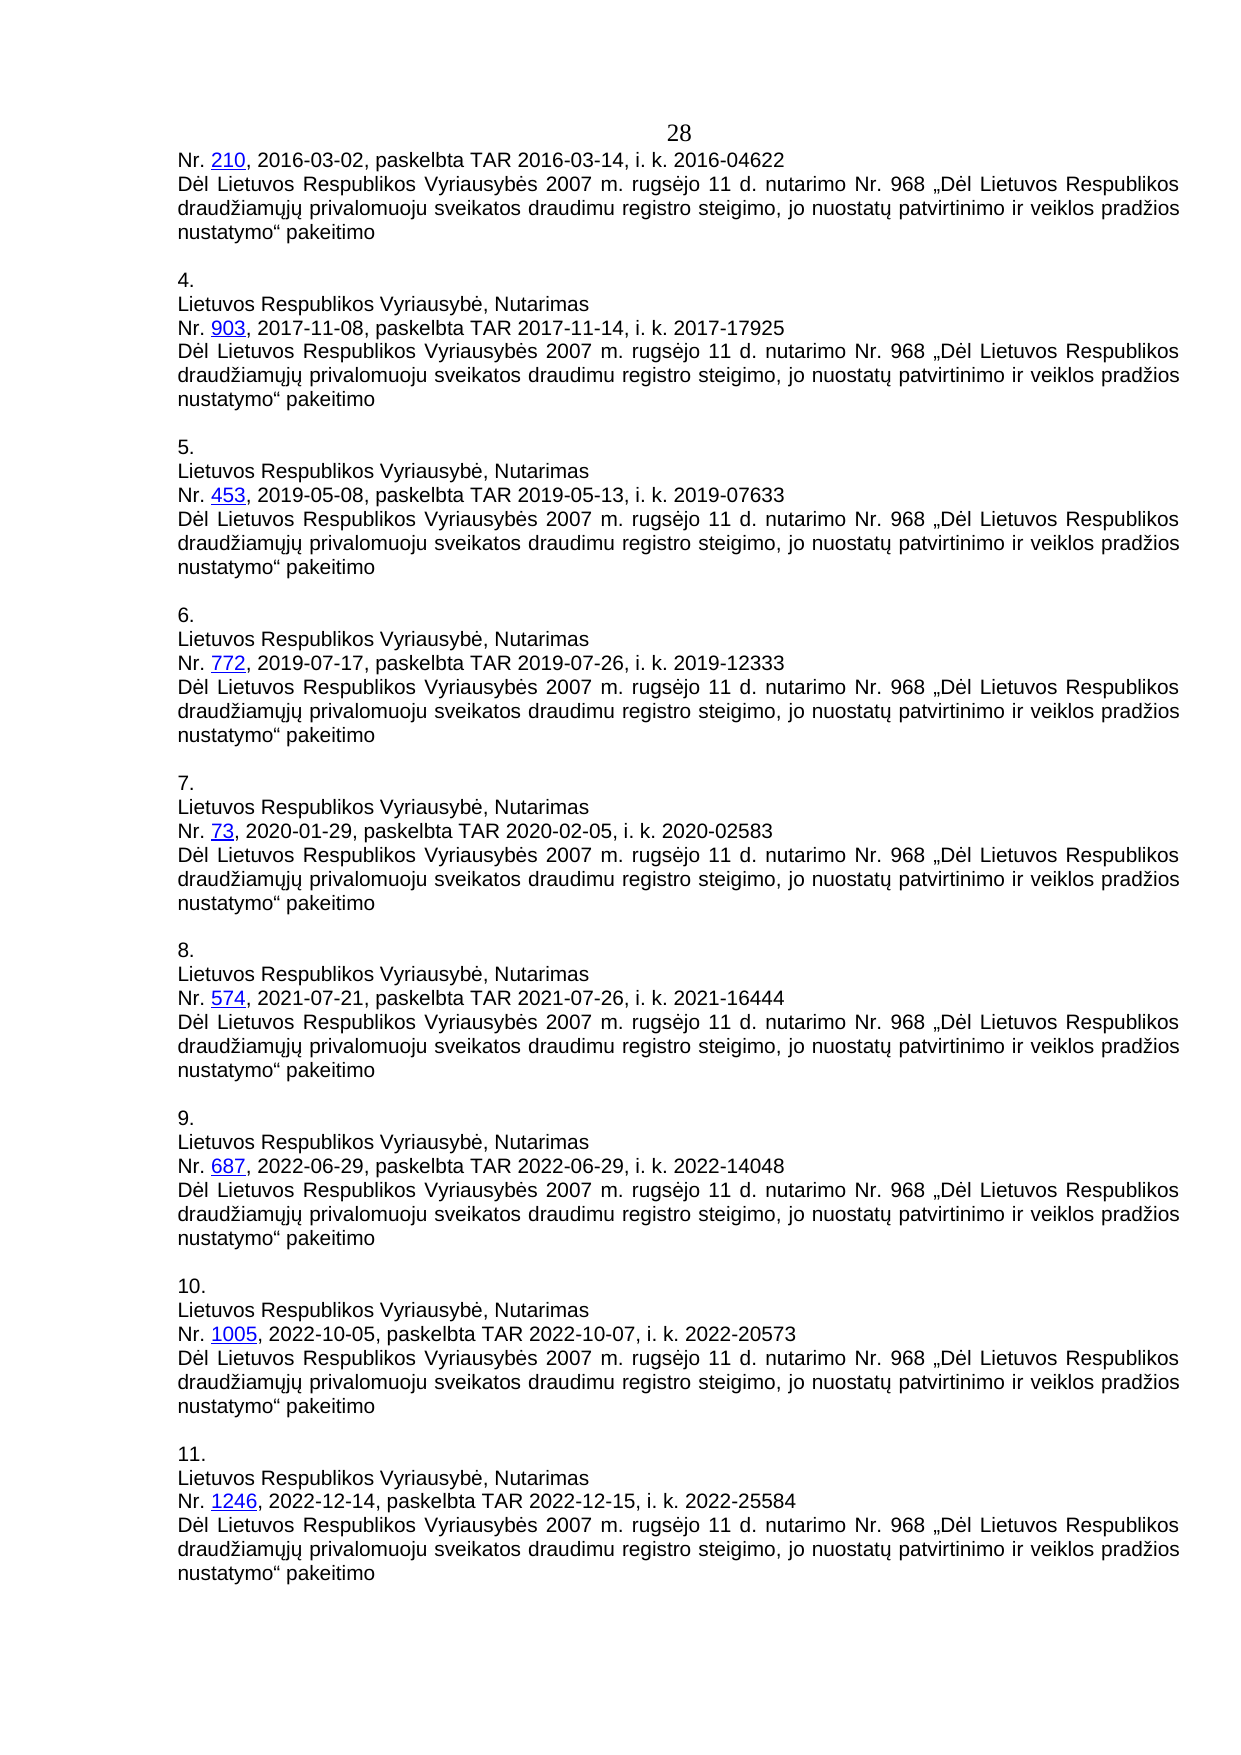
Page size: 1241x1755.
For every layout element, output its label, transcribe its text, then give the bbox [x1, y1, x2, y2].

text 5. [177, 435, 1181, 459]
text Nr. 574, 2021-07-21, paskelbta TAR 2021-07-26, i. k. 2021-16444 [177, 986, 1181, 1010]
text Nr. 73, 2020-01-29, paskelbta TAR 2020-02-05, i. k. 2020-02583 [177, 818, 1181, 842]
text Dėl Lietuvos Respublikos Vyriausybės 2007 m. rugsėjo 11 d. nutarimo Nr. 968 „Dėl Lietuvos Respublikos draudžiamųjų privalomuoju sveikatos draudimu registro steigimo, jo nuostatų patvirtinimo ir veiklos pradžios nustatymo“ pakeitimo [177, 507, 1181, 579]
text Dėl Lietuvos Respublikos Vyriausybės 2007 m. rugsėjo 11 d. nutarimo Nr. 968 „Dėl Lietuvos Respublikos draudžiamųjų privalomuoju sveikatos draudimu registro steigimo, jo nuostatų patvirtinimo ir veiklos pradžios nustatymo“ pakeitimo [177, 1010, 1181, 1082]
text Nr. 210, 2016-03-02, paskelbta TAR 2016-03-14, i. k. 2016-04622 [177, 148, 1181, 172]
text 4. [177, 267, 1181, 291]
text Dėl Lietuvos Respublikos Vyriausybės 2007 m. rugsėjo 11 d. nutarimo Nr. 968 „Dėl Lietuvos Respublikos draudžiamųjų privalomuoju sveikatos draudimu registro steigimo, jo nuostatų patvirtinimo ir veiklos pradžios nustatymo“ pakeitimo [177, 1513, 1181, 1585]
text Lietuvos Respublikos Vyriausybė, Nutarimas [177, 1298, 1181, 1322]
text 9. [177, 1106, 1181, 1130]
text Lietuvos Respublikos Vyriausybė, Nutarimas [177, 962, 1181, 986]
text Nr. 903, 2017-11-08, paskelbta TAR 2017-11-14, i. k. 2017-17925 [177, 315, 1181, 339]
text Nr. 772, 2019-07-17, paskelbta TAR 2019-07-26, i. k. 2019-12333 [177, 651, 1181, 675]
text Dėl Lietuvos Respublikos Vyriausybės 2007 m. rugsėjo 11 d. nutarimo Nr. 968 „Dėl Lietuvos Respublikos draudžiamųjų privalomuoju sveikatos draudimu registro steigimo, jo nuostatų patvirtinimo ir veiklos pradžios nustatymo“ pakeitimo [177, 172, 1181, 243]
text Dėl Lietuvos Respublikos Vyriausybės 2007 m. rugsėjo 11 d. nutarimo Nr. 968 „Dėl Lietuvos Respublikos draudžiamųjų privalomuoju sveikatos draudimu registro steigimo, jo nuostatų patvirtinimo ir veiklos pradžios nustatymo“ pakeitimo [177, 675, 1181, 747]
text 8. [177, 938, 1181, 962]
text Lietuvos Respublikos Vyriausybė, Nutarimas [177, 794, 1181, 818]
text 6. [177, 603, 1181, 627]
text Dėl Lietuvos Respublikos Vyriausybės 2007 m. rugsėjo 11 d. nutarimo Nr. 968 „Dėl Lietuvos Respublikos draudžiamųjų privalomuoju sveikatos draudimu registro steigimo, jo nuostatų patvirtinimo ir veiklos pradžios nustatymo“ pakeitimo [177, 1178, 1181, 1250]
text Nr. 1246, 2022-12-14, paskelbta TAR 2022-12-15, i. k. 2022-25584 [177, 1489, 1181, 1513]
text 10. [177, 1274, 1181, 1298]
text Nr. 1005, 2022-10-05, paskelbta TAR 2022-10-07, i. k. 2022-20573 [177, 1322, 1181, 1346]
text Lietuvos Respublikos Vyriausybė, Nutarimas [177, 627, 1181, 651]
text Dėl Lietuvos Respublikos Vyriausybės 2007 m. rugsėjo 11 d. nutarimo Nr. 968 „Dėl Lietuvos Respublikos draudžiamųjų privalomuoju sveikatos draudimu registro steigimo, jo nuostatų patvirtinimo ir veiklos pradžios nustatymo“ pakeitimo [177, 842, 1181, 914]
text Lietuvos Respublikos Vyriausybė, Nutarimas [177, 1465, 1181, 1489]
text Dėl Lietuvos Respublikos Vyriausybės 2007 m. rugsėjo 11 d. nutarimo Nr. 968 „Dėl Lietuvos Respublikos draudžiamųjų privalomuoju sveikatos draudimu registro steigimo, jo nuostatų patvirtinimo ir veiklos pradžios nustatymo“ pakeitimo [177, 1346, 1181, 1417]
text Nr. 453, 2019-05-08, paskelbta TAR 2019-05-13, i. k. 2019-07633 [177, 483, 1181, 507]
text Lietuvos Respublikos Vyriausybė, Nutarimas [177, 291, 1181, 315]
text Lietuvos Respublikos Vyriausybė, Nutarimas [177, 1130, 1181, 1154]
text 7. [177, 771, 1181, 794]
text Lietuvos Respublikos Vyriausybė, Nutarimas [177, 459, 1181, 483]
text Dėl Lietuvos Respublikos Vyriausybės 2007 m. rugsėjo 11 d. nutarimo Nr. 968 „Dėl Lietuvos Respublikos draudžiamųjų privalomuoju sveikatos draudimu registro steigimo, jo nuostatų patvirtinimo ir veiklos pradžios nustatymo“ pakeitimo [177, 339, 1181, 411]
text 11. [177, 1441, 1181, 1465]
text Nr. 687, 2022-06-29, paskelbta TAR 2022-06-29, i. k. 2022-14048 [177, 1154, 1181, 1178]
